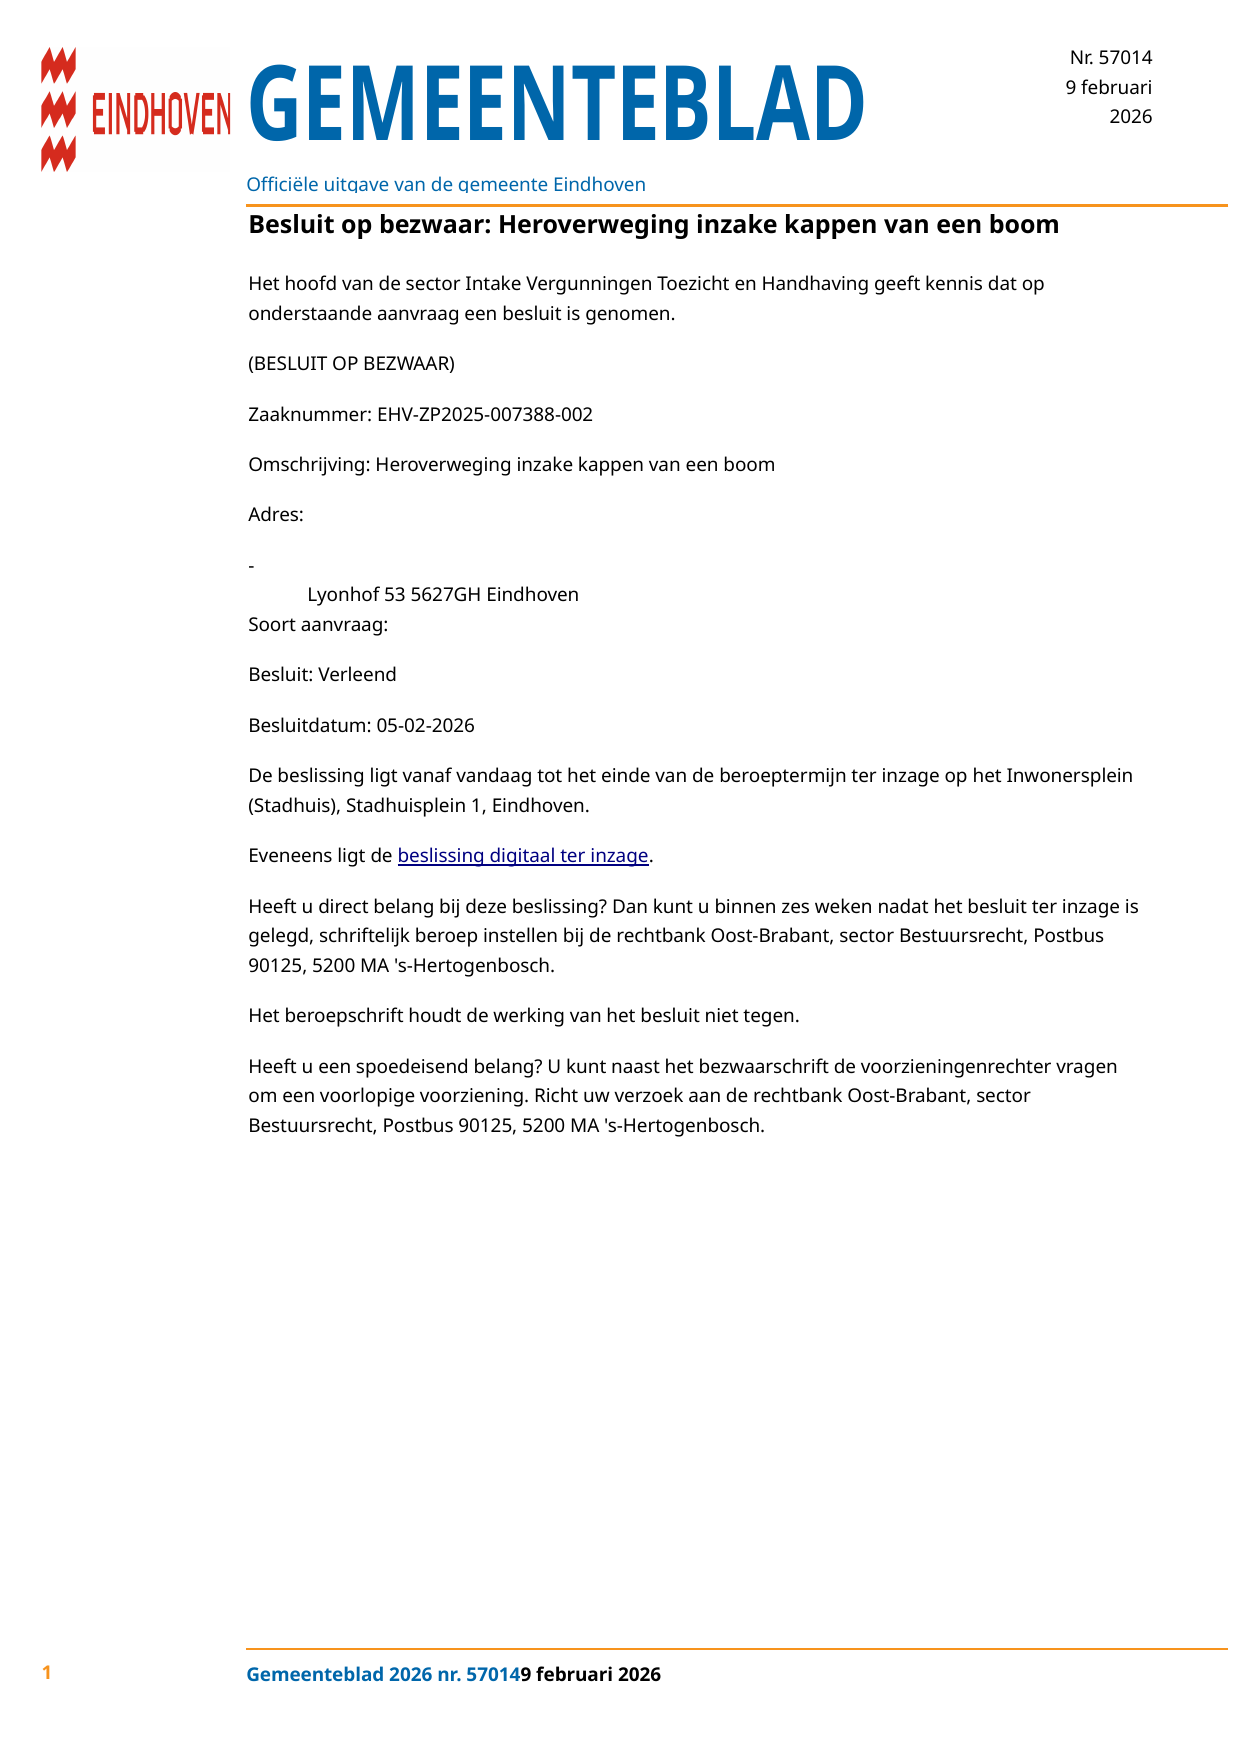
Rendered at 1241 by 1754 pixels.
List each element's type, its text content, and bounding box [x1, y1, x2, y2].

text Zaaknummer: EHV-ZP2025-007388-002 [248, 401, 1152, 426]
text (BESLUIT OP BEZWAAR) [248, 350, 1152, 376]
text Omschrijving: Heroverweging inzake kappen van een boom [248, 451, 1152, 477]
text Soort aanvraag: [248, 611, 1152, 637]
text Heeft u direct belang bij deze beslissing? Dan kunt u binnen zes weken nadat het besluit ter inzage is gelegd, schriftelijk beroep instellen bij de rechtbank Oost-Brabant, sector Bestuursrecht, Postbus 90125, 5200 MA 's-Hertogenbosch. [248, 893, 1152, 978]
text Het beroepschrift houdt de werking van het besluit niet tegen. [248, 1002, 1152, 1028]
text Heeft u een spoedeisend belang? U kunt naast het bezwaarschrift de voorzieningenrechter vragen om een voorlopige voorziening. Richt uw verzoek aan de rechtbank Oost-Brabant, sector Bestuursrecht, Postbus 90125, 5200 MA 's-Hertogenbosch. [248, 1053, 1152, 1138]
text Besluit: Verleend [248, 662, 1152, 687]
picture [41, 47, 231, 172]
text Eveneens ligt de beslissing digitaal ter inzage. [248, 842, 1152, 868]
text De beslissing ligt vanaf vandaag tot het einde van de beroeptermijn ter inzage op het Inwonersplein (Stadhuis), Stadhuisplein 1, Eindhoven. [248, 762, 1152, 818]
text Het hoofd van de sector Intake Vergunningen Toezicht en Handhaving geeft kennis dat op onderstaande aanvraag een besluit is genomen. [248, 270, 1152, 326]
text Besluitdatum: 05-02-2026 [248, 712, 1152, 738]
text Adres: [248, 502, 1152, 527]
list Lyonhof 53 5627GH Eindhoven [248, 582, 1152, 607]
text Besluit op bezwaar: Heroverweging inzake kappen van een boom [248, 207, 1152, 241]
